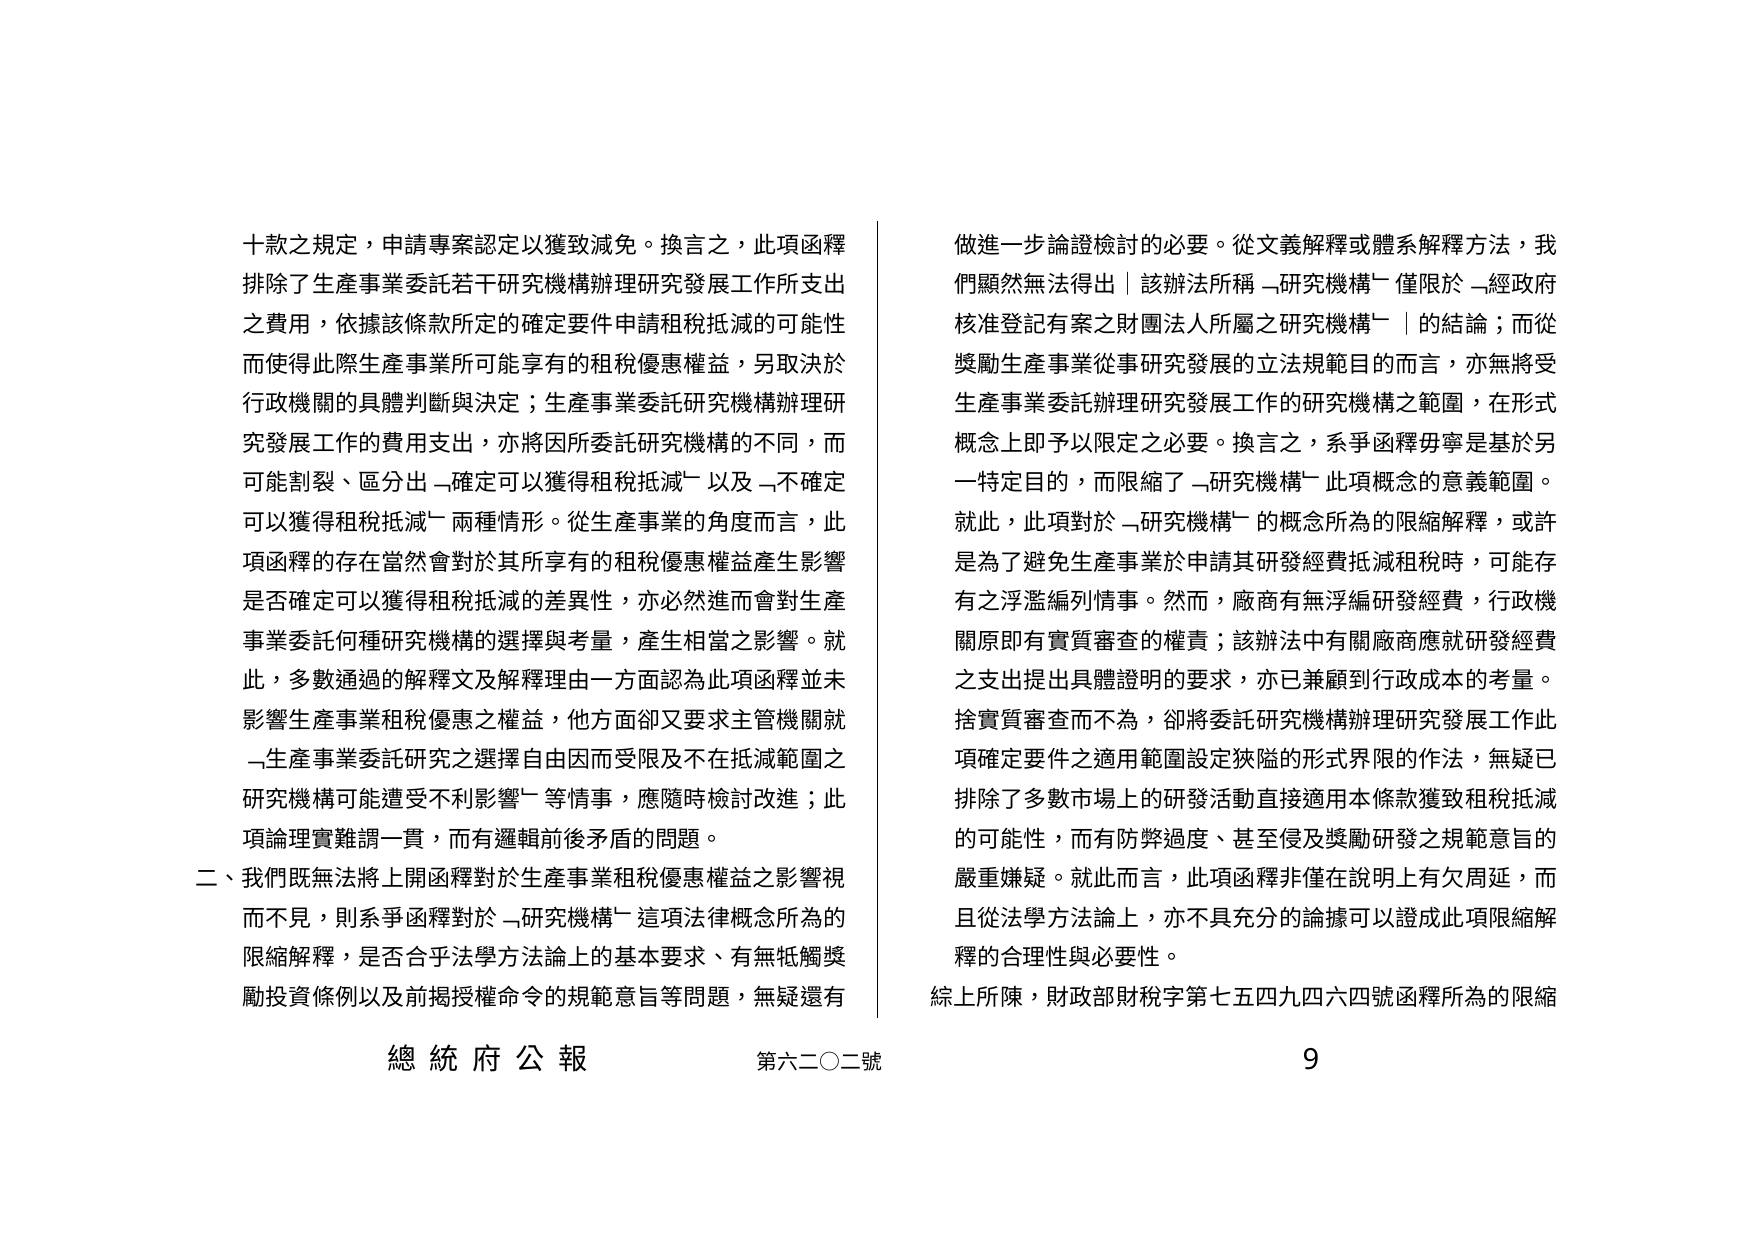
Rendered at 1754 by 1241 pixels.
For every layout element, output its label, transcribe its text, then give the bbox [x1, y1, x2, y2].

text 二、我們既無法將上開函釋對於生產事業租稅優惠權益之影響視而不見，則系爭函釋對於﹁研究機構﹂這項法律概念所為的限縮解釋，是否合乎法學方法論上的基本要求、有無牴觸獎勵投資條例以及前揭授權命令的規範意旨等問題，無疑還有 [195, 855, 847, 1013]
text 綜上所陳，財政部財稅字第七五四九四六四號函釋所為的限縮 [907, 974, 1559, 1013]
text 做進一步論證檢討的必要。從文義解釋或體系解釋方法，我們顯然無法得出│該辦法所稱﹁研究機構﹂僅限於﹁經政府核准登記有案之財團法人所屬之研究機構﹂│的結論；而從獎勵生產事業從事研究發展的立法規範目的而言，亦無將受生產事業委託辦理研究發展工作的研究機構之範圍，在形式概念上即予以限定之必要。換言之，系爭函釋毋寧是基於另一特定目的，而限縮了﹁研究機構﹂此項概念的意義範圍。就此，此項對於﹁研究機構﹂的概念所為的限縮解釋，或許是為了避免生產事業於申請其研發經費抵減租稅時，可能存有之浮濫編列情事。然而，廠商有無浮編研發經費，行政機關原即有實質審查的權責；該辦法中有關廠商應就研發經費之支出提出具體證明的要求，亦已兼顧到行政成本的考量。捨實質審查而不為，卻將委託研究機構辦理研究發展工作此項確定要件之適用範圍設定狹隘的形式界限的作法，無疑已排除了多數市場上的研發活動直接適用本條款獲致租稅抵減的可能性，而有防弊過度、甚至侵及獎勵研發之規範意旨的嚴重嫌疑。就此而言，此項函釋非僅在說明上有欠周延，而且從法學方法論上，亦不具充分的論據可以證成此項限縮解釋的合理性與必要性。 [907, 222, 1559, 974]
text 一、根據﹁生產事業研究發展費用適用投資抵減辦法﹂第二條第八款之規定，生產事業為研究新產品，委託大專院校、研究機構辦理研究工作所支出之費用，為研究發展費用，得依獎勵投資條例第三十四條之一的規定以及上開辦法，申請抵減當年度應納營利事業所得稅額。惟若依財政部前揭函釋的解釋，生產事業委託經政府核准登記有案之財團法人所屬之研究機構以外的其他研究機構辦理研究發展工作的費用，將無法依該條款規定申請租稅抵減，至多僅能另依該辦法同條第十款之規定，申請專案認定以獲致減免。換言之，此項函釋排除了生產事業委託若干研究機構辦理研究發展工作所支出之費用，依據該條款所定的確定要件申請租稅抵減的可能性，而使得此際生產事業所可能享有的租稅優惠權益，另取決於行政機關的具體判斷與決定；生產事業委託研究機構辦理研究發展工作的費用支出，亦將因所委託研究機構的不同，而可能割裂、區分出﹁確定可以獲得租稅抵減﹂以及﹁不確定可以獲得租稅抵減﹂兩種情形。從生產事業的角度而言，此項函釋的存在當然會對於其所享有的租稅優惠權益產生影響；是否確定可以獲得租稅抵減的差異性，亦必然進而會對生產事業委託何種研究機構的選擇與考量，產生相當之影響。就此，多數通過的解釋文及解釋理由一方面認為此項函釋並未影響生產事業租稅優惠之權益，他方面卻又要求主管機關就﹁生產事業委託研究之選擇自由因而受限及不在抵減範圍之研究機構可能遭受不利影響﹂等情事，應隨時檢討改進；此項論理實難謂一貫，而有邏輯前後矛盾的問題。 [195, 222, 847, 855]
